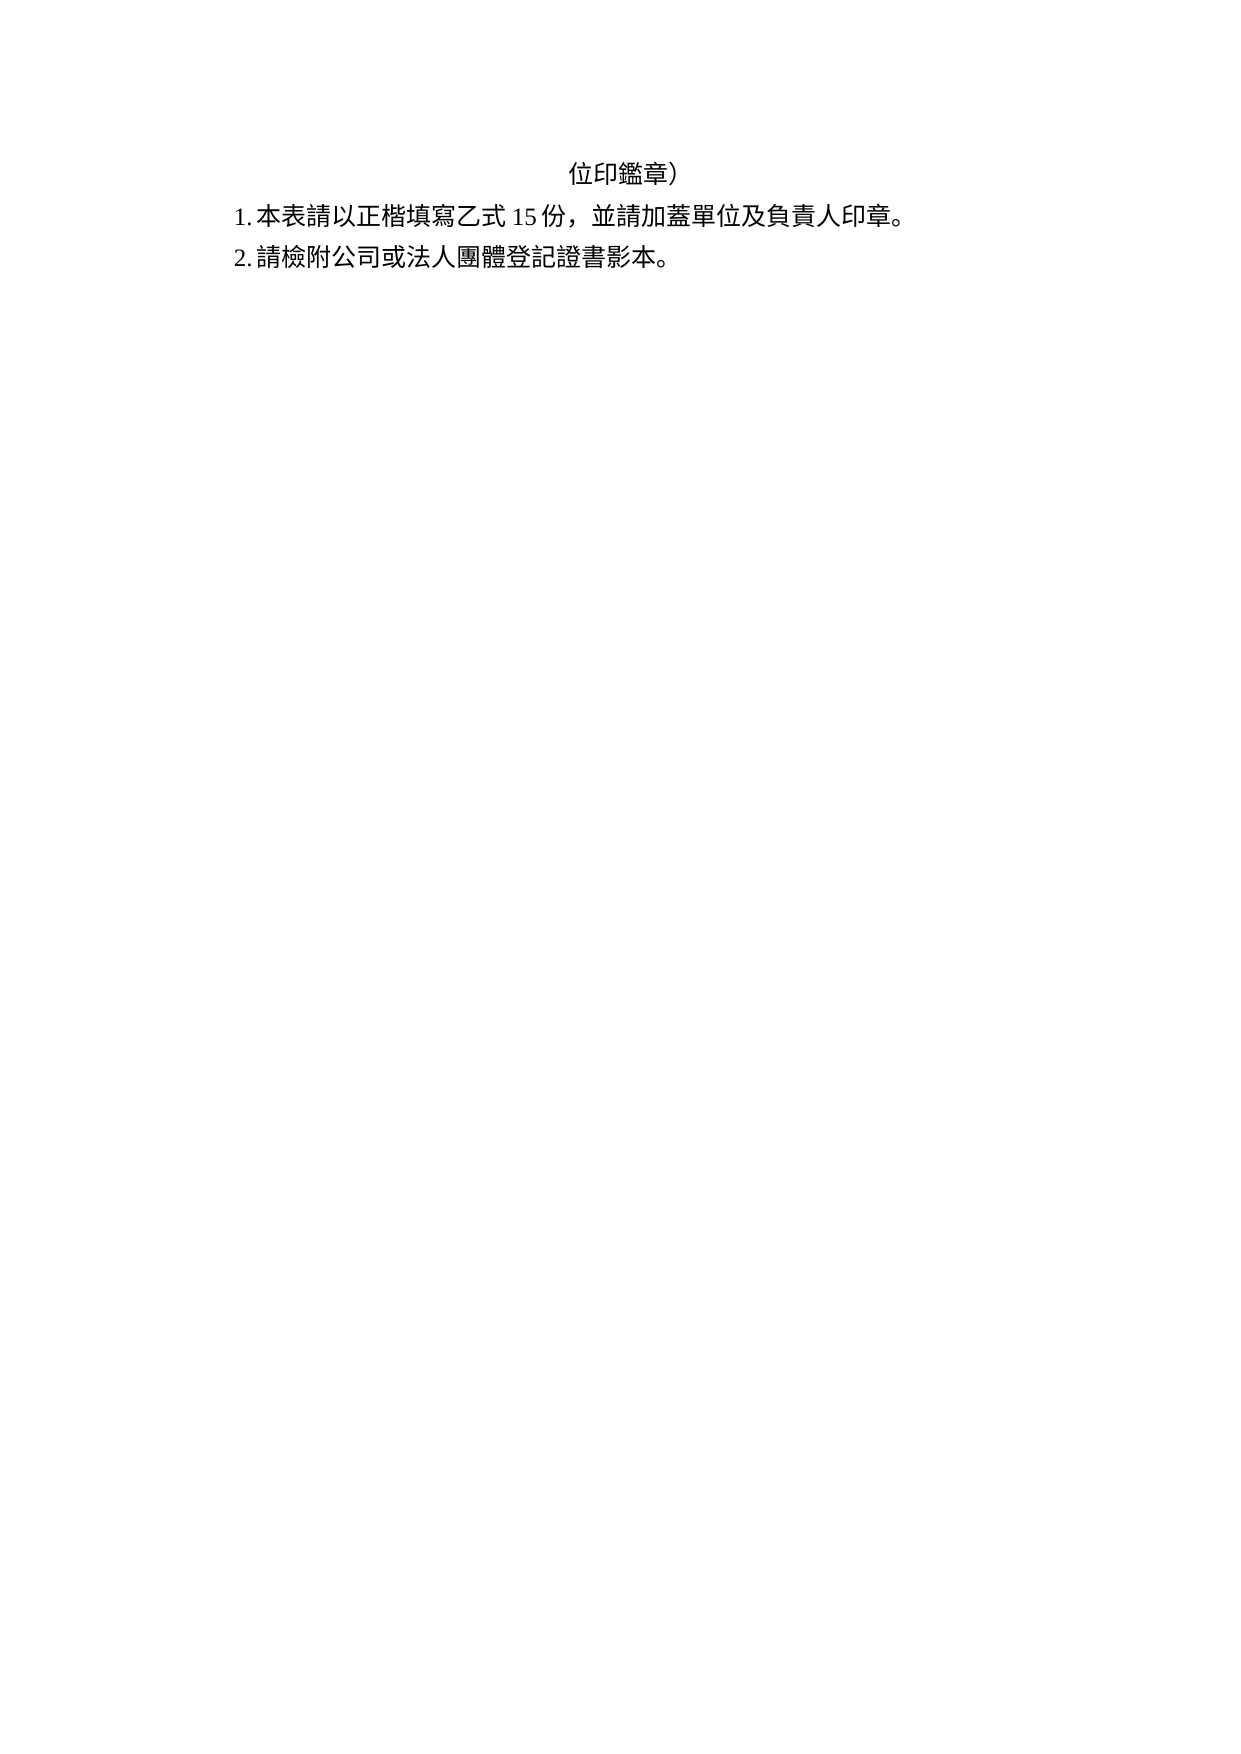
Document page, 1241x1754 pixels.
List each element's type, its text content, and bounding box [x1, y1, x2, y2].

text 位印鑑章） [187, 150, 1073, 192]
list 本表請以正楷填寫乙式15份，並請加蓋單位及負責人印章。 [233, 192, 1053, 233]
list 請檢附公司或法人團體登記證書影本。 [233, 233, 1053, 275]
